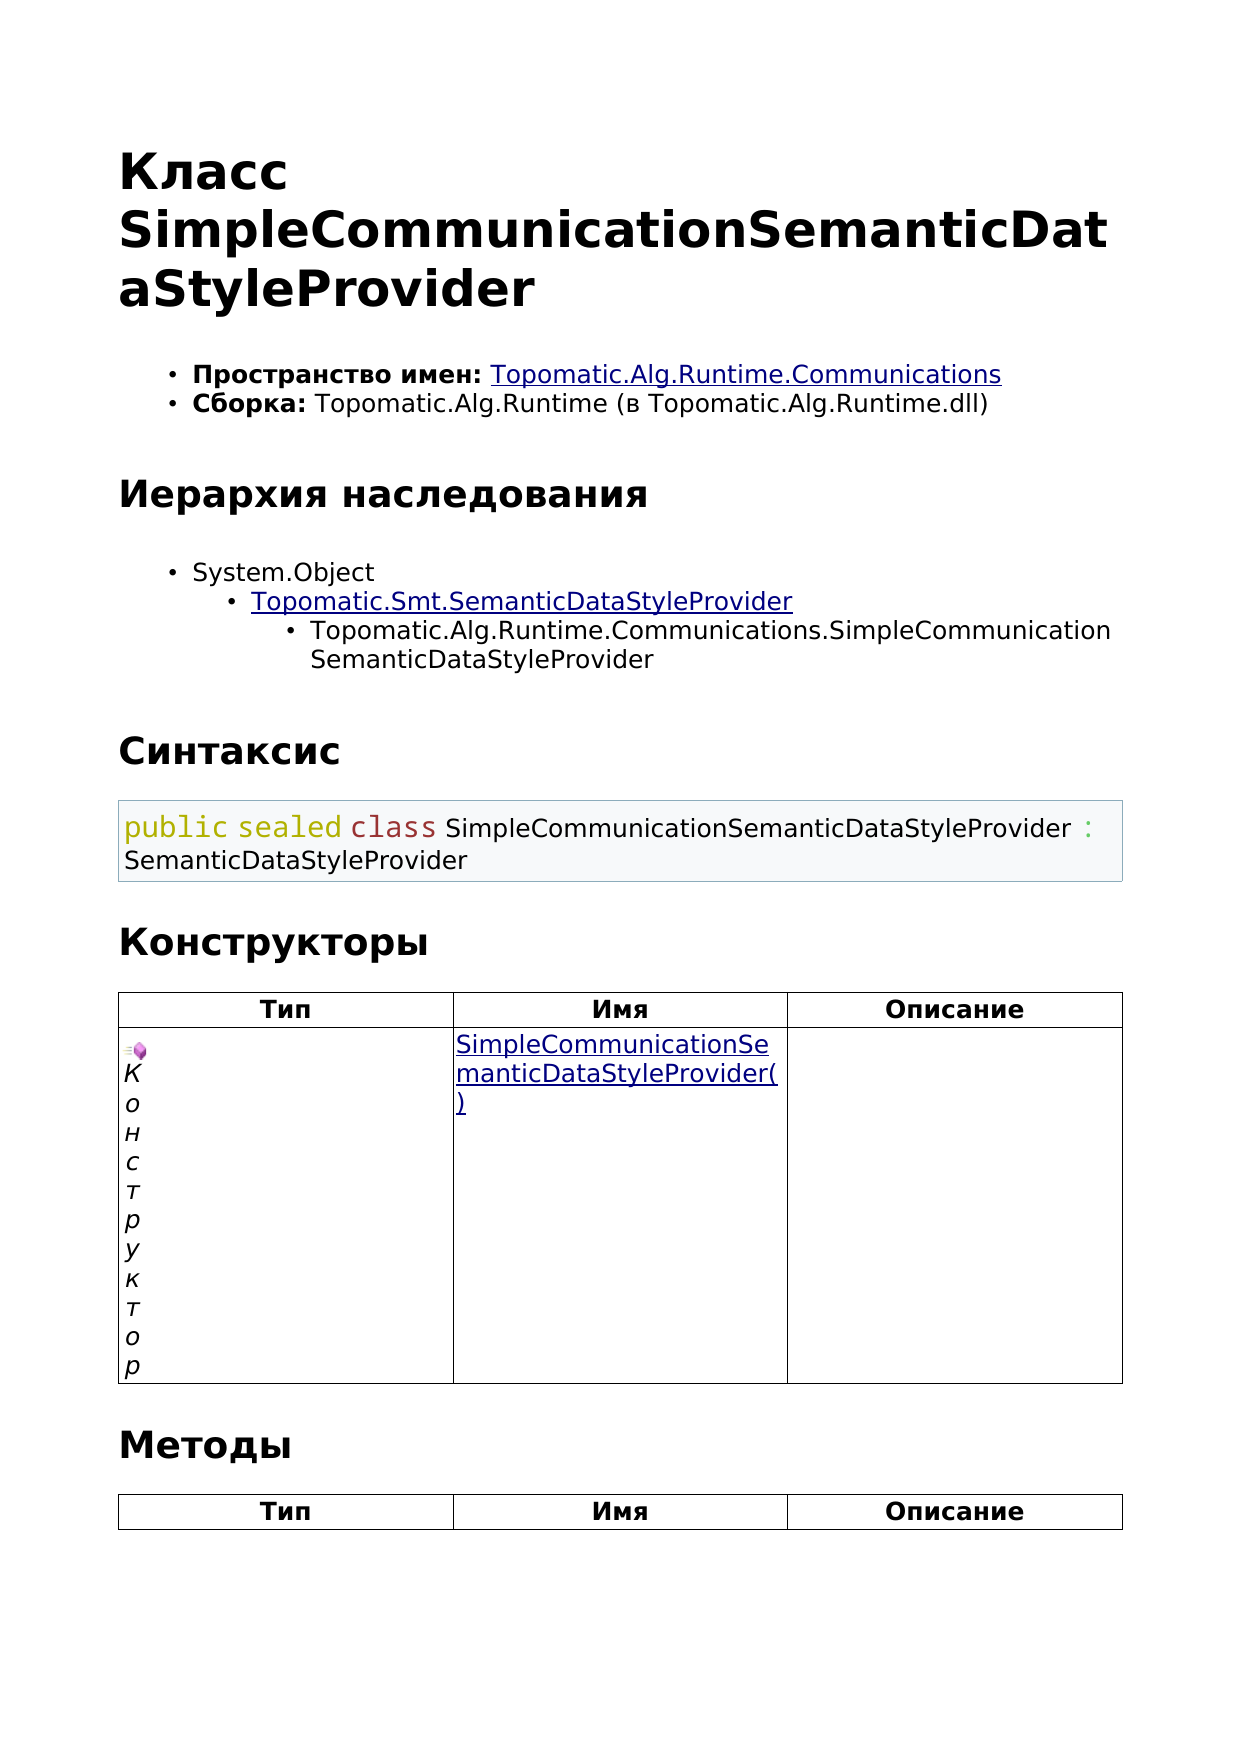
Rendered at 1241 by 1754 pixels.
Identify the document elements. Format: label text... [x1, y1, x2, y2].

table_header public sealed class SimpleCommunicationSemanticDataStyleProvider : SemanticDataStyleProvider [119, 801, 1122, 881]
subtitle Конструкторы [118, 921, 1122, 964]
picture [121, 1042, 147, 1060]
table_header Имя [454, 993, 787, 1027]
table_cell [119, 1028, 453, 1383]
table_header Тип [119, 993, 453, 1027]
table_header Описание [788, 993, 1122, 1027]
subtitle Иерархия наследования [118, 473, 1122, 516]
table_header Описание [788, 1495, 1122, 1529]
list Topomatic.Smt.SemanticDataStyleProvider [236, 587, 1122, 617]
list Сборка: Topomatic.Alg.Runtime (в Topomatic.Alg.Runtime.dll) [177, 389, 1122, 418]
list System.Object [177, 558, 1122, 587]
list Пространство имен: Topomatic.Alg.Runtime.Communications [177, 360, 1122, 389]
subtitle Методы [118, 1423, 1122, 1467]
subtitle Класс SimpleCommunicationSemanticDataStyleProvider [118, 143, 1122, 318]
subtitle Синтаксис [118, 729, 1122, 773]
table_header Имя [454, 1495, 787, 1529]
table_cell SimpleCommunicationSemanticDataStyleProvider() [454, 1028, 787, 1383]
table_header Тип [119, 1495, 453, 1529]
table_cell [788, 1028, 1122, 1383]
list Topomatic.Alg.Runtime.Communications.SimpleCommunicationSemanticDataStyleProvider [295, 617, 1122, 675]
